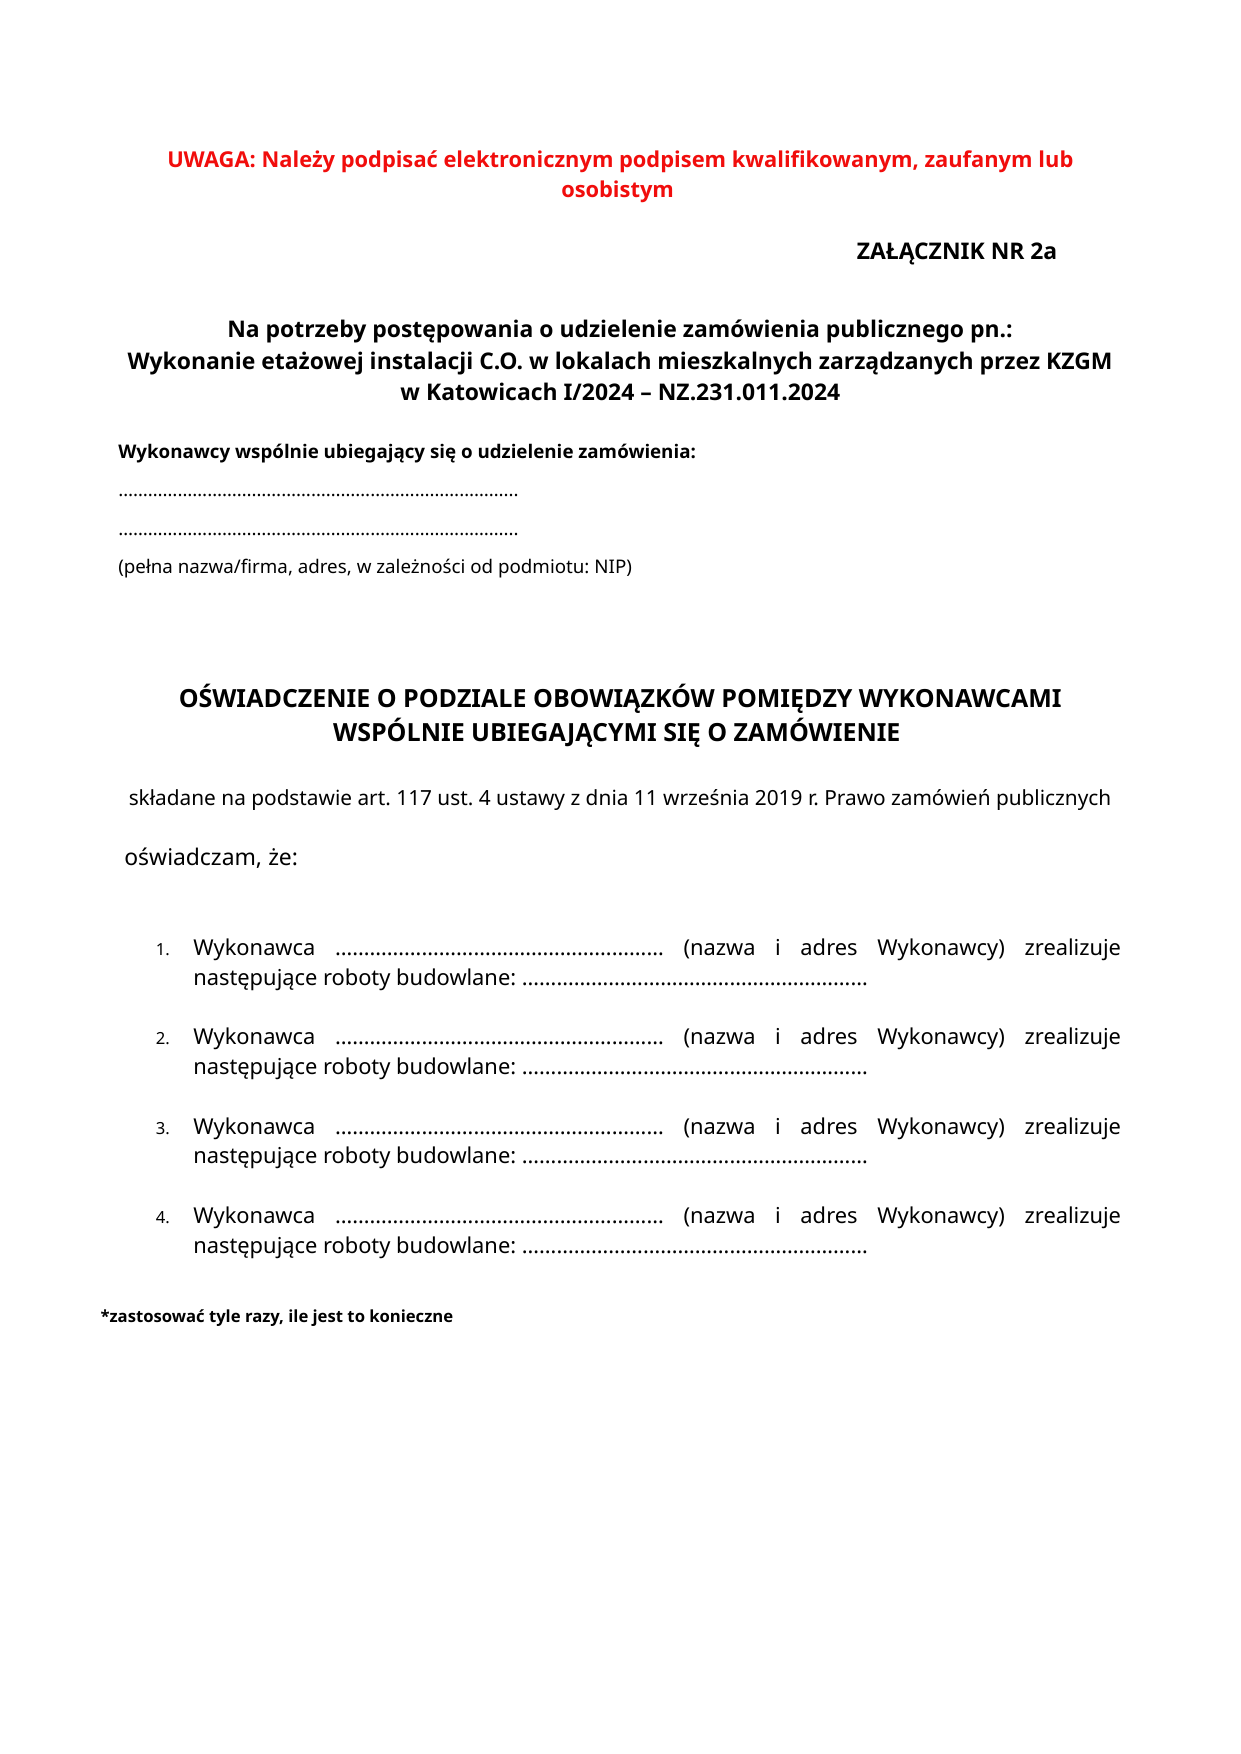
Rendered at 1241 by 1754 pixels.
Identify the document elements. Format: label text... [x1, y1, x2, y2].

text oświadczam, że: [118, 841, 1122, 872]
text Wykonawcy wspólnie ubiegający się o udzielenie zamówienia: [118, 438, 1122, 464]
text OŚWIADCZENIE O PODZIALE OBOWIĄZKÓW POMIĘDZY WYKONAWCAMI WSPÓLNIE UBIEGAJĄCYMI SIĘ O ZAMÓWIENIE [118, 681, 1122, 749]
text ……………………………………………………………………... [118, 515, 1122, 540]
text (pełna nazwa/firma, adres, w zależności od podmiotu: NIP) [118, 553, 1122, 579]
text UWAGA: Należy podpisać elektronicznym podpisem kwalifikowanym, zaufanym lub osobistym [118, 144, 1122, 204]
list Wykonawca ………………………………………………… (nazwa i adres Wykonawcy) zrealizuje następujące roboty budowlane: …………………………………………………… [156, 1111, 1122, 1170]
text ……………………………………………………………………... [118, 477, 1122, 502]
text składane na podstawie art. 117 ust. 4 ustawy z dnia 11 września 2019 r. Prawo zamówień publicznych [118, 783, 1122, 811]
list Wykonawca ………………………………………………… (nazwa i adres Wykonawcy) zrealizuje następujące roboty budowlane: …………………………………………………… [156, 932, 1122, 992]
text *zastosować tyle razy, ile jest to konieczne [100, 1304, 1122, 1327]
list Wykonawca ………………………………………………… (nazwa i adres Wykonawcy) zrealizuje następujące roboty budowlane: …………………………………………………… [156, 1200, 1122, 1260]
list Wykonawca ………………………………………………… (nazwa i adres Wykonawcy) zrealizuje następujące roboty budowlane: …………………………………………………… [156, 1021, 1122, 1081]
text ZAŁĄCZNIK NR 2a [118, 235, 1122, 267]
text Na potrzeby postępowania o udzielenie zamówienia publicznego pn.: [118, 313, 1122, 345]
text Wykonanie etażowej instalacji C.O. w lokalach mieszkalnych zarządzanych przez KZGM w Katowicach I/2024 – NZ.231.011.2024 [118, 345, 1122, 407]
